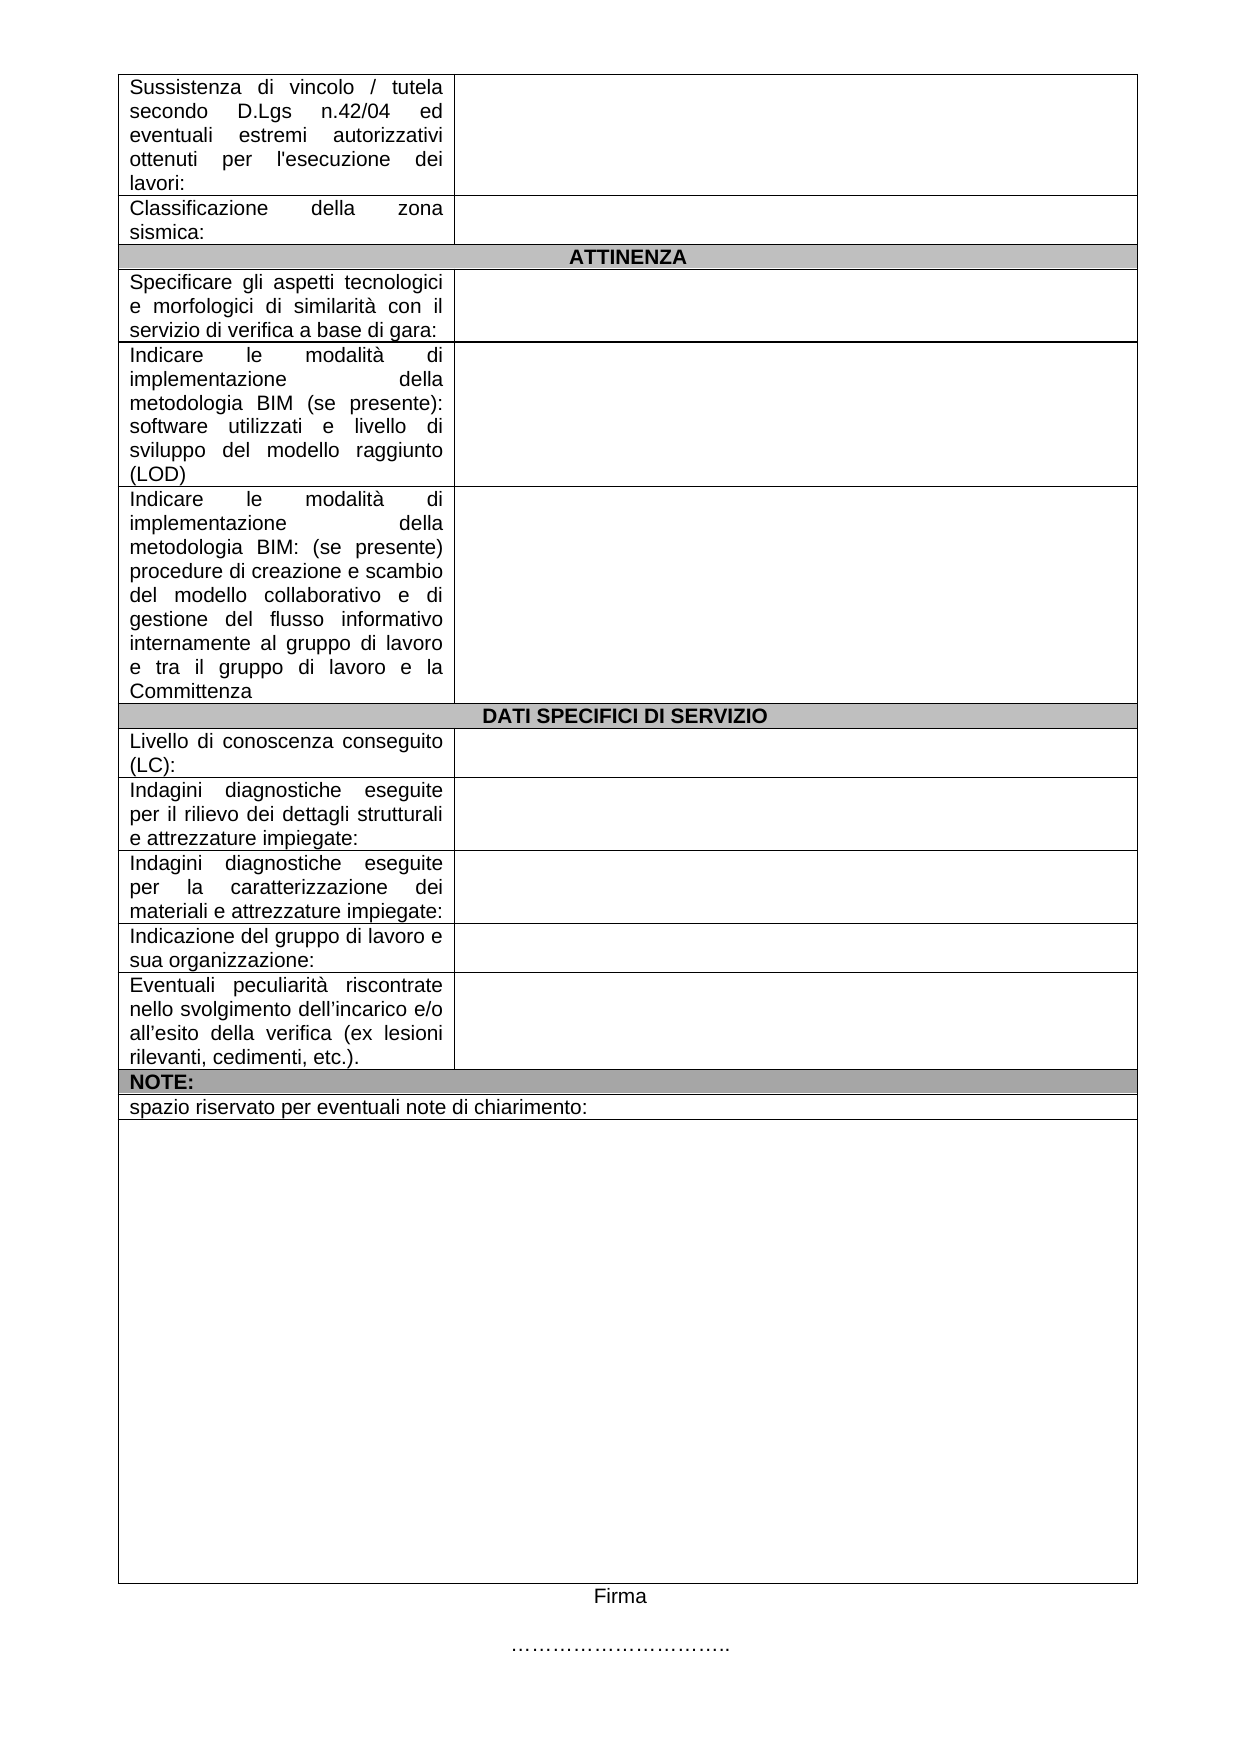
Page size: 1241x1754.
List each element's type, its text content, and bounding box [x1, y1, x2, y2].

text ………………………….. [118, 1632, 1122, 1656]
table_cell ATTINENZA [119, 245, 1137, 268]
table_cell Indicare le modalità di implementazione della metodologia BIM: (se presente) procedure di creazione e scambio del modello collaborativo e di gestione del flusso informativo internamente al gruppo di lavoro e tra il gruppo di lavoro e la Committenza [119, 487, 454, 703]
text Firma [118, 1584, 1122, 1607]
table_cell [455, 75, 1137, 194]
table_cell spazio riservato per eventuali note di chiarimento: [119, 1095, 1137, 1118]
table_cell [455, 924, 1137, 972]
table_cell [455, 196, 1137, 243]
table_cell Indicare le modalità di implementazione della metodologia BIM (se presente): software utilizzati e livello di sviluppo del modello raggiunto (LOD) [119, 343, 454, 486]
table_cell [455, 973, 1137, 1068]
table_cell [455, 778, 1137, 850]
table_cell [119, 1120, 1137, 1582]
table_cell Livello di conoscenza conseguito (LC): [119, 729, 454, 777]
table_cell [455, 270, 1137, 341]
table_cell [455, 729, 1137, 777]
table_cell Specificare gli aspetti tecnologici e morfologici di similarità con il servizio di verifica a base di gara: [119, 270, 454, 341]
table_cell [455, 487, 1137, 703]
table_cell Indagini diagnostiche eseguite per la caratterizzazione dei materiali e attrezzature impiegate: [119, 851, 454, 923]
table_cell DATI SPECIFICI DI SERVIZIO [119, 704, 1137, 728]
table_cell [455, 851, 1137, 923]
table_cell Classificazione della zona sismica: [119, 196, 454, 243]
table_cell Sussistenza di vincolo / tutela secondo D.Lgs n.42/04 ed eventuali estremi autorizzativi ottenuti per l'esecuzione dei lavori: [119, 75, 454, 194]
table_cell NOTE: [119, 1070, 1137, 1093]
table_cell Eventuali peculiarità riscontrate nello svolgimento dell’incarico e/o all’esito della verifica (ex lesioni rilevanti, cedimenti, etc.). [119, 973, 454, 1068]
table_cell Indagini diagnostiche eseguite per il rilievo dei dettagli strutturali e attrezzature impiegate: [119, 778, 454, 850]
table_cell [455, 343, 1137, 486]
table_cell Indicazione del gruppo di lavoro e sua organizzazione: [119, 924, 454, 972]
